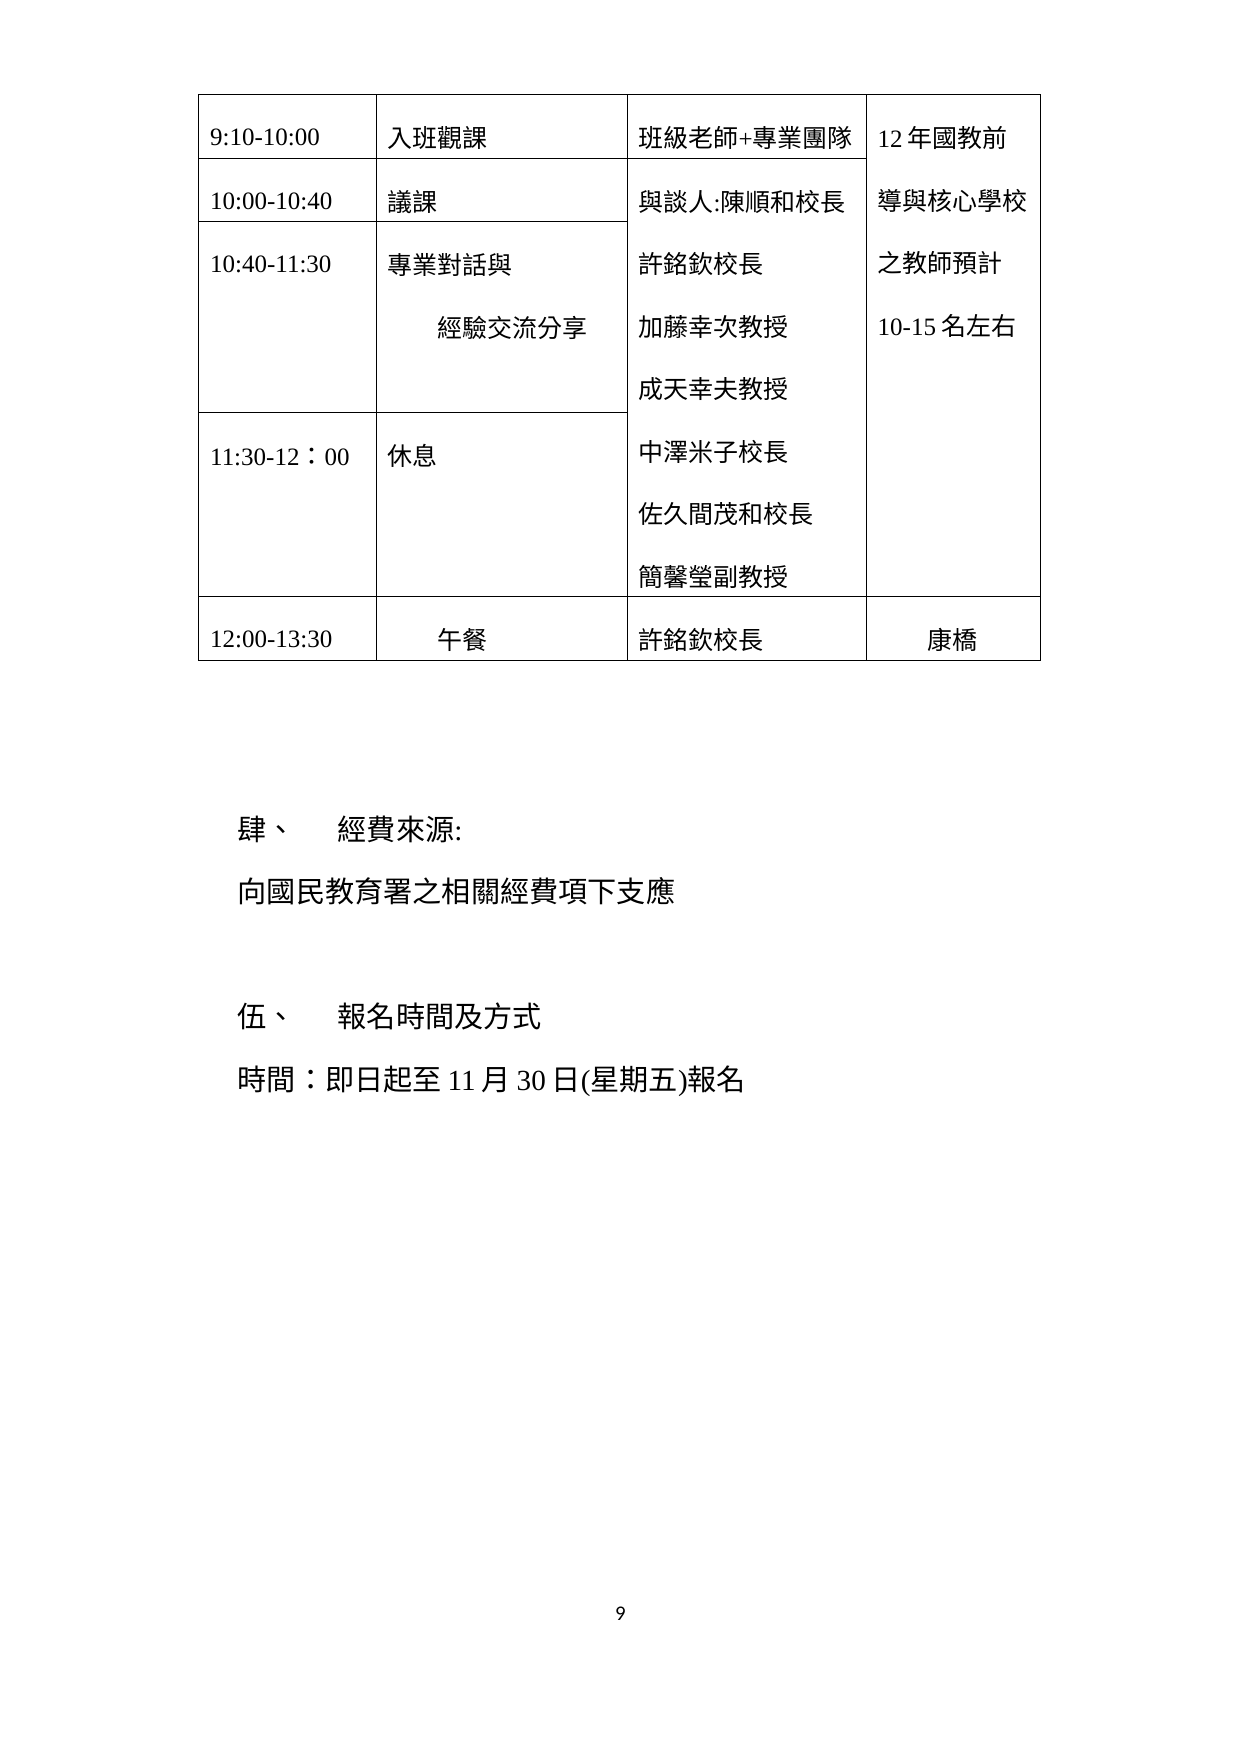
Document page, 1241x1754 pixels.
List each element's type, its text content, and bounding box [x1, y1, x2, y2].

list 經費來源: [237, 786, 1053, 848]
table_cell 10:00-10:40 [199, 159, 376, 221]
table_cell 11:30-12：00 [199, 413, 376, 596]
table_cell 休息 [377, 413, 627, 596]
table_cell 入班觀課 [377, 95, 627, 158]
list 報名時間及方式 [237, 973, 1053, 1036]
table_cell 12年國教前導與核心學校之教師預計10-15名左右 [867, 95, 1040, 596]
table_cell 與談人:陳順和校長 許銘欽校長 加藤幸次教授 成天幸夫教授 中澤米子校長 佐久間茂和校長 簡馨瑩副教授 [628, 159, 866, 596]
table_cell 午餐 [377, 597, 627, 660]
table_cell 10:40-11:30 [199, 222, 376, 412]
table_cell 康橋 [867, 597, 1040, 660]
text 時間：即日起至11月30日(星期五)報名 [237, 1036, 1053, 1098]
table_cell 專業對話與 經驗交流分享 [377, 222, 627, 412]
table_cell 議課 [377, 159, 627, 221]
table_cell 班級老師+專業團隊 [628, 95, 866, 158]
table_cell 12:00-13:30 [199, 597, 376, 660]
table_cell 9:10-10:00 [199, 95, 376, 158]
table_cell 許銘欽校長 [628, 597, 866, 660]
text 向國民教育署之相關經費項下支應 [237, 848, 1053, 911]
